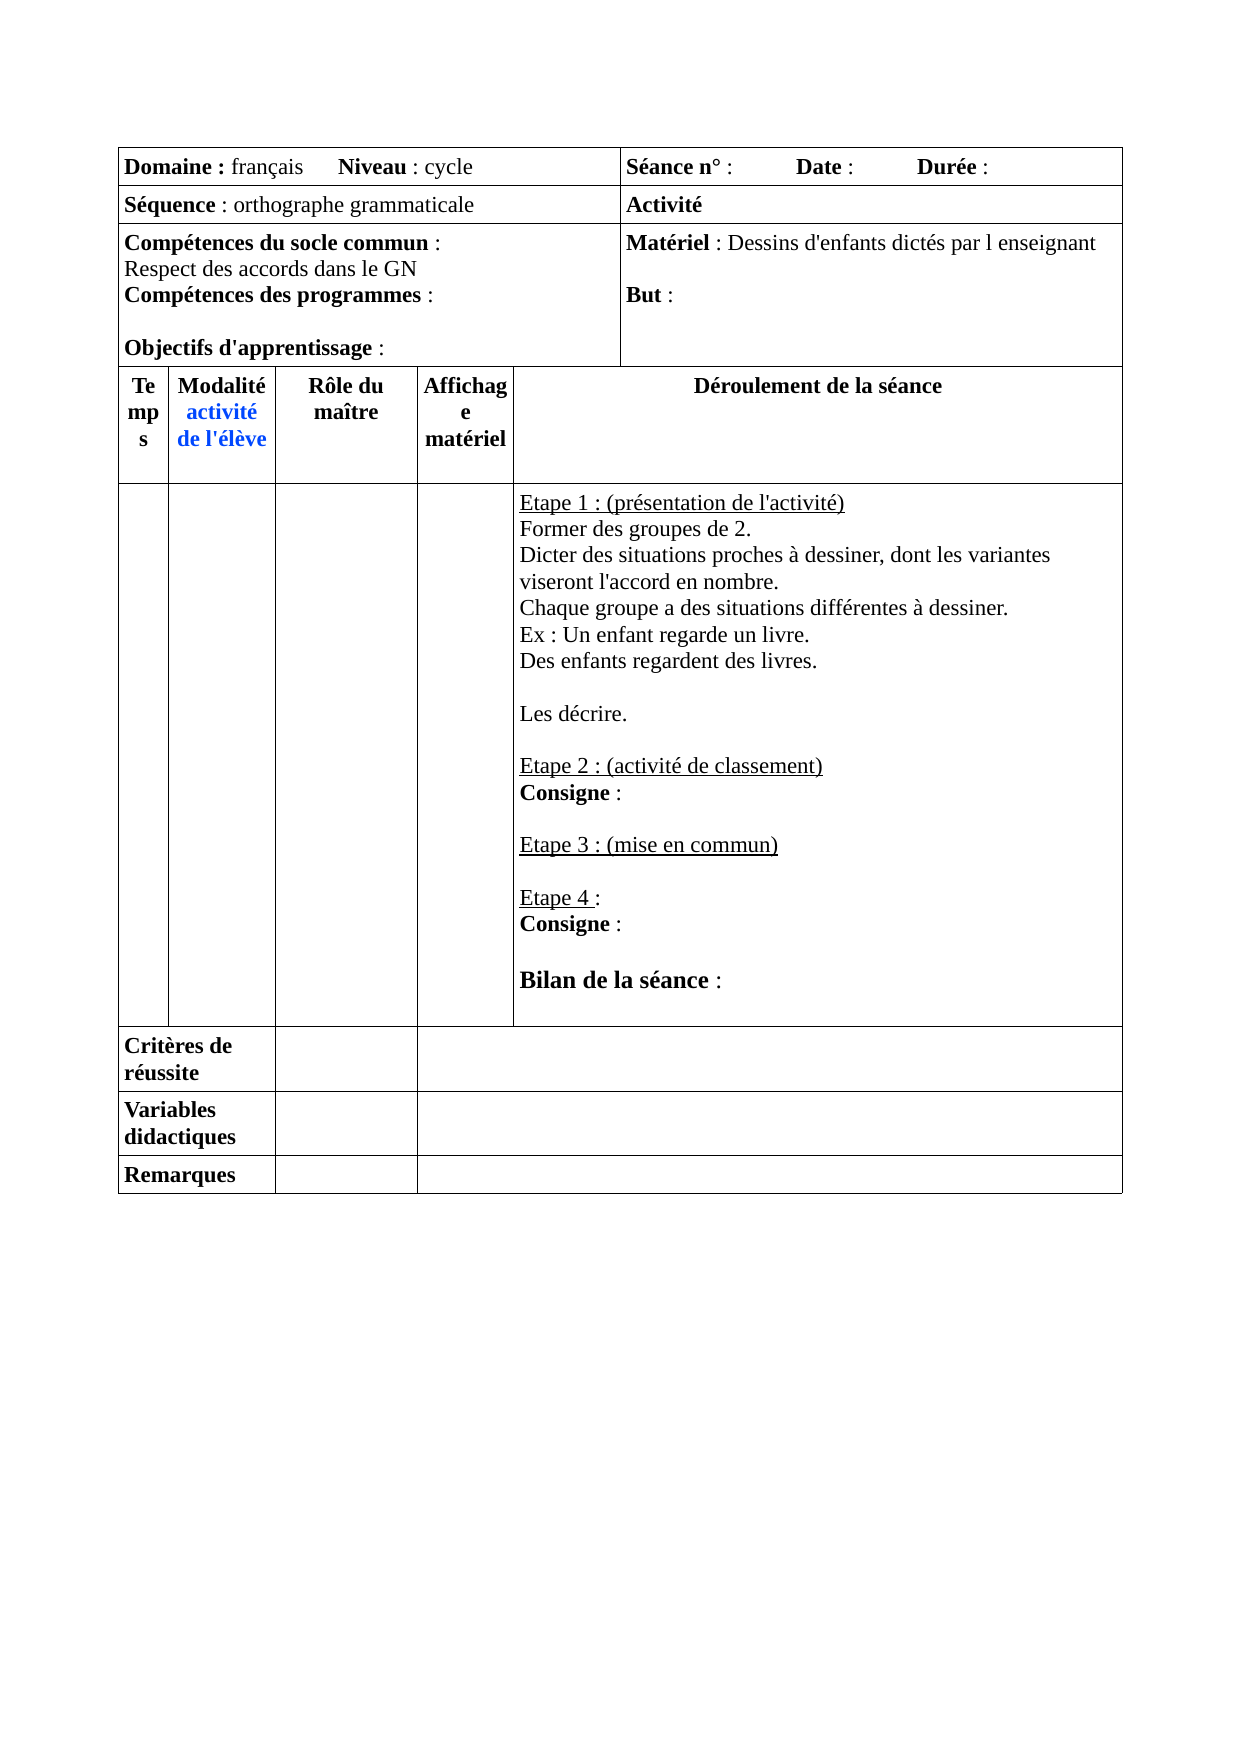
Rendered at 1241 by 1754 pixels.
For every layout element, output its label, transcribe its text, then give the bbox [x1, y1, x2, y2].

table_cell [276, 1092, 417, 1155]
table_cell [418, 1027, 1122, 1091]
table_cell [119, 484, 168, 1026]
table_cell [276, 1156, 417, 1193]
table_cell Compétences du socle commun : Respect des accords dans le GN Compétences des programmes : Objectifs d'apprentissage : [119, 224, 620, 366]
table_cell Affichage matériel [418, 367, 513, 483]
table_cell Matériel : Dessins d'enfants dictés par l enseignant But : [621, 224, 1122, 366]
table_cell [418, 484, 513, 1026]
table_cell Remarques [119, 1156, 275, 1193]
table_header Séance n° : Date : Durée : [621, 148, 1122, 185]
table_cell Modalité activité de l'élève [169, 367, 275, 483]
table_cell [169, 484, 275, 1026]
table_cell [276, 484, 417, 1026]
table_header Domaine : français Niveau : cycle [119, 148, 620, 185]
table_cell Temps [119, 367, 168, 483]
table_cell Variables didactiques [119, 1092, 275, 1155]
table_cell Activité [621, 186, 1122, 223]
table_cell [418, 1156, 1122, 1193]
table_cell Critères de réussite [119, 1027, 275, 1091]
table_cell [418, 1092, 1122, 1155]
table_cell [276, 1027, 417, 1091]
table_cell Etape 1 : (présentation de l'activité) Former des groupes de 2. Dicter des situations proches à dessiner, dont les variantes viseront l'accord en nombre. Chaque groupe a des situations différentes à dessiner. Ex : Un enfant regarde un livre. Des enfants regardent des livres. Les décrire. Etape 2 : (activité de classement) Consigne : Etape 3 : (mise en commun) Etape 4 : Consigne : Bilan de la séance : [514, 484, 1122, 1026]
table_cell Séquence : orthographe grammaticale [119, 186, 620, 223]
table_cell Rôle du maître [276, 367, 417, 483]
table_cell Déroulement de la séance [514, 367, 1122, 483]
